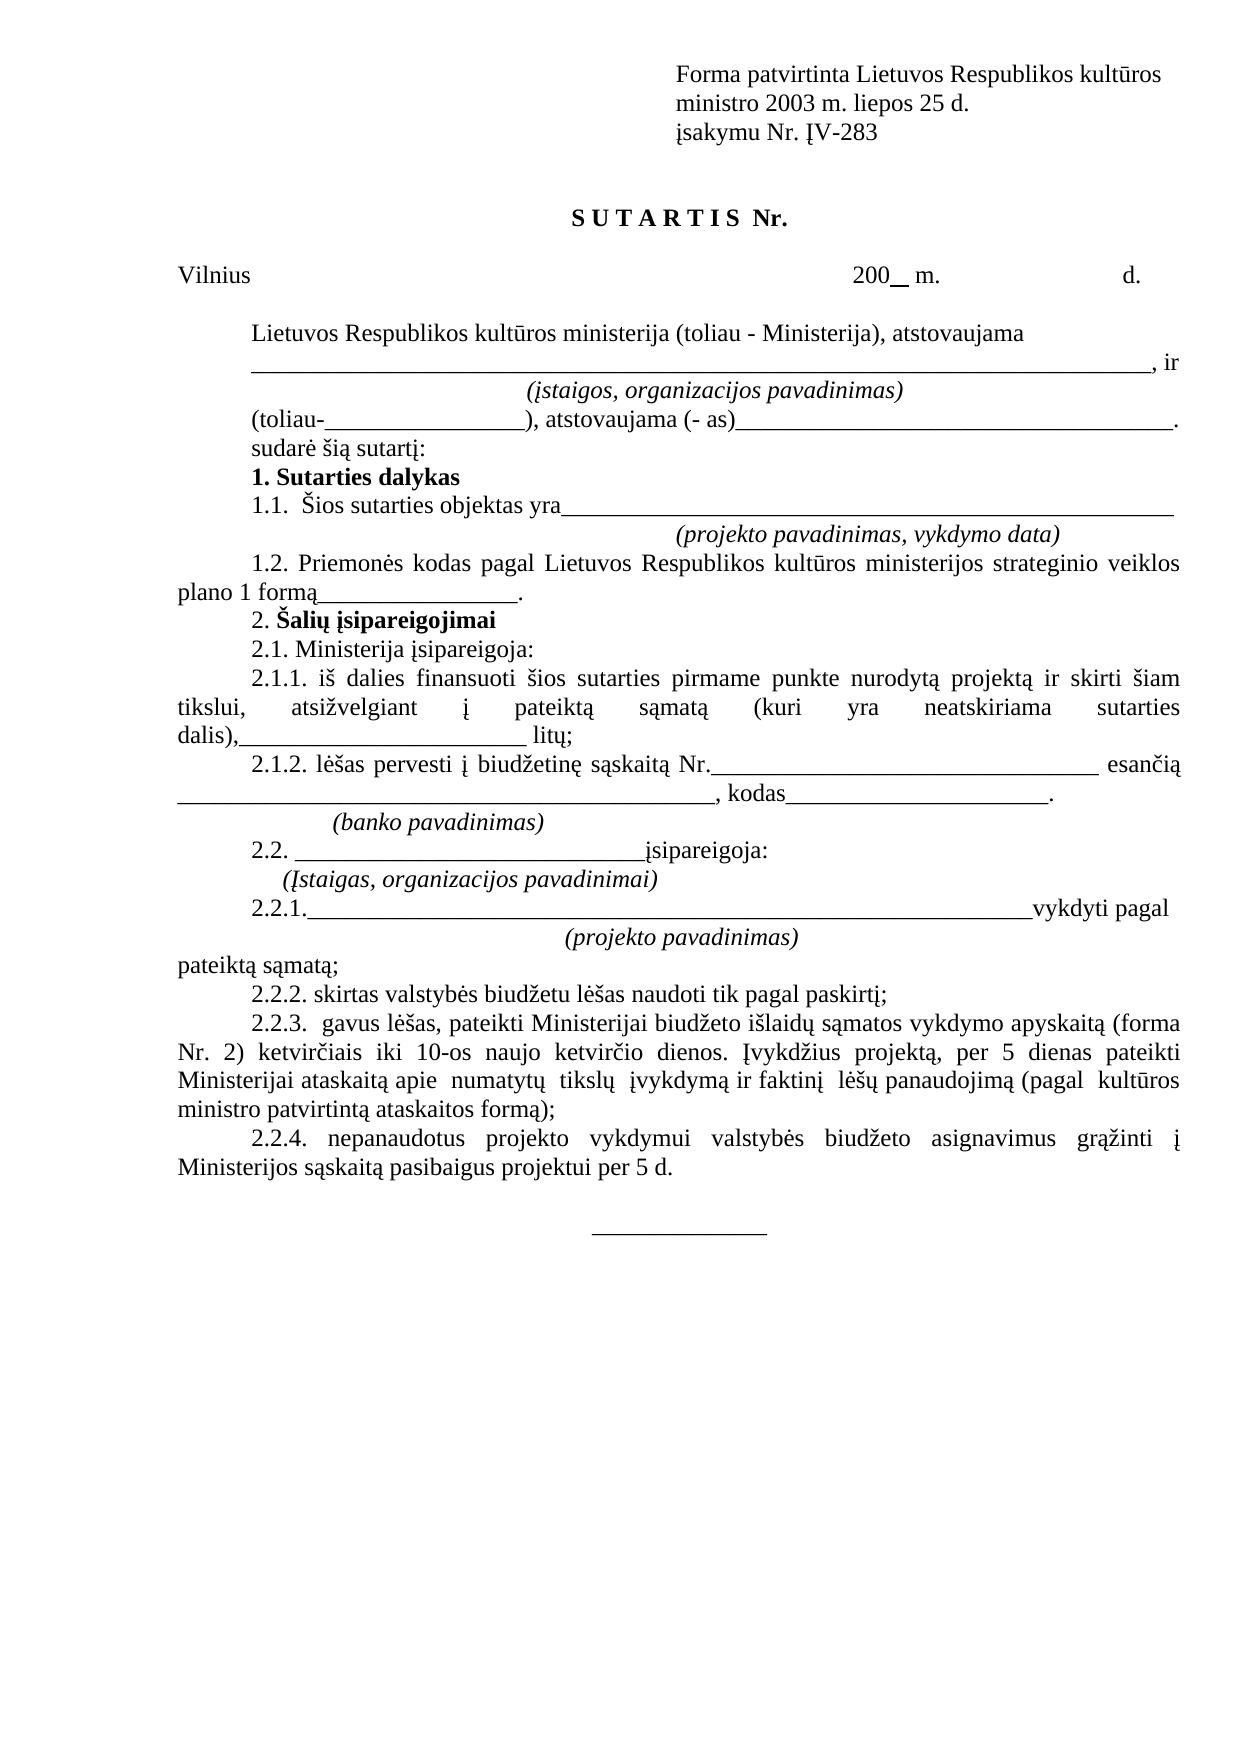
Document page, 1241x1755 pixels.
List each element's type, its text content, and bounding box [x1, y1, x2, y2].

text (projekto pavadinimas, vykdymo data) [177, 519, 1181, 548]
text 2.2.3. gavus lėšas, pateikti Ministerijai biudžeto išlaidų sąmatos vykdymo apyskaitą (forma Nr. 2) ketvirčiais iki 10-os naujo ketvirčio dienos. Įvykdžius projektą, per 5 dienas pateikti Ministerijai ataskaitą apie numatytų tikslų įvykdymą ir faktinį lėšų panaudojimą (pagal kultūros ministro patvirtintą ataskaitos formą); [177, 1008, 1181, 1123]
text pateiktą sąmatą; [177, 950, 1181, 979]
text 1.1. Šios sutarties objektas yra_________________________________________________ [177, 490, 1181, 519]
text SUTARTIS Nr. [177, 203, 1181, 232]
text 1.2. Priemonės kodas pagal Lietuvos Respublikos kultūros ministerijos strateginio veiklos plano 1 formą________________. [177, 548, 1181, 605]
text sudarė šią sutartį: [177, 433, 1181, 462]
text 2.2.2. skirtas valstybės biudžetu lėšas naudoti tik pagal paskirtį; [177, 979, 1181, 1008]
text Vilnius 200 m. d. [177, 260, 1181, 289]
text įsakymu Nr. ĮV-283 [676, 117, 1181, 145]
text ________________________________________________________________________, ir [177, 347, 1181, 375]
text 2.2.4. nepanaudotus projekto vykdymui valstybės biudžeto asignavimus grąžinti į Ministerijos sąskaitą pasibaigus projektui per 5 d. [177, 1123, 1181, 1180]
text (toliau-________________), atstovaujama (- as)___________________________________. [177, 404, 1181, 433]
text (Įstaigas, organizacijos pavadinimai) [177, 864, 1181, 893]
text 2.1. Ministerija įsipareigoja: [177, 634, 1181, 663]
text 2.1.2. lėšas pervesti į biudžetinę sąskaitą Nr._______________________________ esančią ___________________________________________, kodas_____________________. [177, 749, 1181, 807]
text 2.2.1.__________________________________________________________vykdyti pagal [177, 893, 1181, 922]
text 1. Sutarties dalykas [177, 462, 1181, 490]
text Lietuvos Respublikos kultūros ministerija (toliau - Ministerija), atstovaujama [177, 318, 1181, 347]
text ministro 2003 m. liepos 25 d. [676, 88, 1181, 117]
text (įstaigos, organizacijos pavadinimas) [177, 375, 1181, 404]
text ______________ [177, 1209, 1181, 1238]
text 2. Šalių įsipareigojimai [177, 605, 1181, 634]
text 2.1.1. iš dalies finansuoti šios sutarties pirmame punkte nurodytą projektą ir skirti šiam tikslui, atsižvelgiant į pateiktą sąmatą (kuri yra neatskiriama sutarties dalis),_______________________ litų; [177, 663, 1181, 749]
text (banko pavadinimas) [177, 807, 1181, 835]
text (projekto pavadinimas) [177, 922, 1181, 950]
text Forma patvirtinta Lietuvos Respublikos kultūros [676, 59, 1181, 88]
text 2.2. ____________________________įsipareigoja: [177, 835, 1181, 864]
